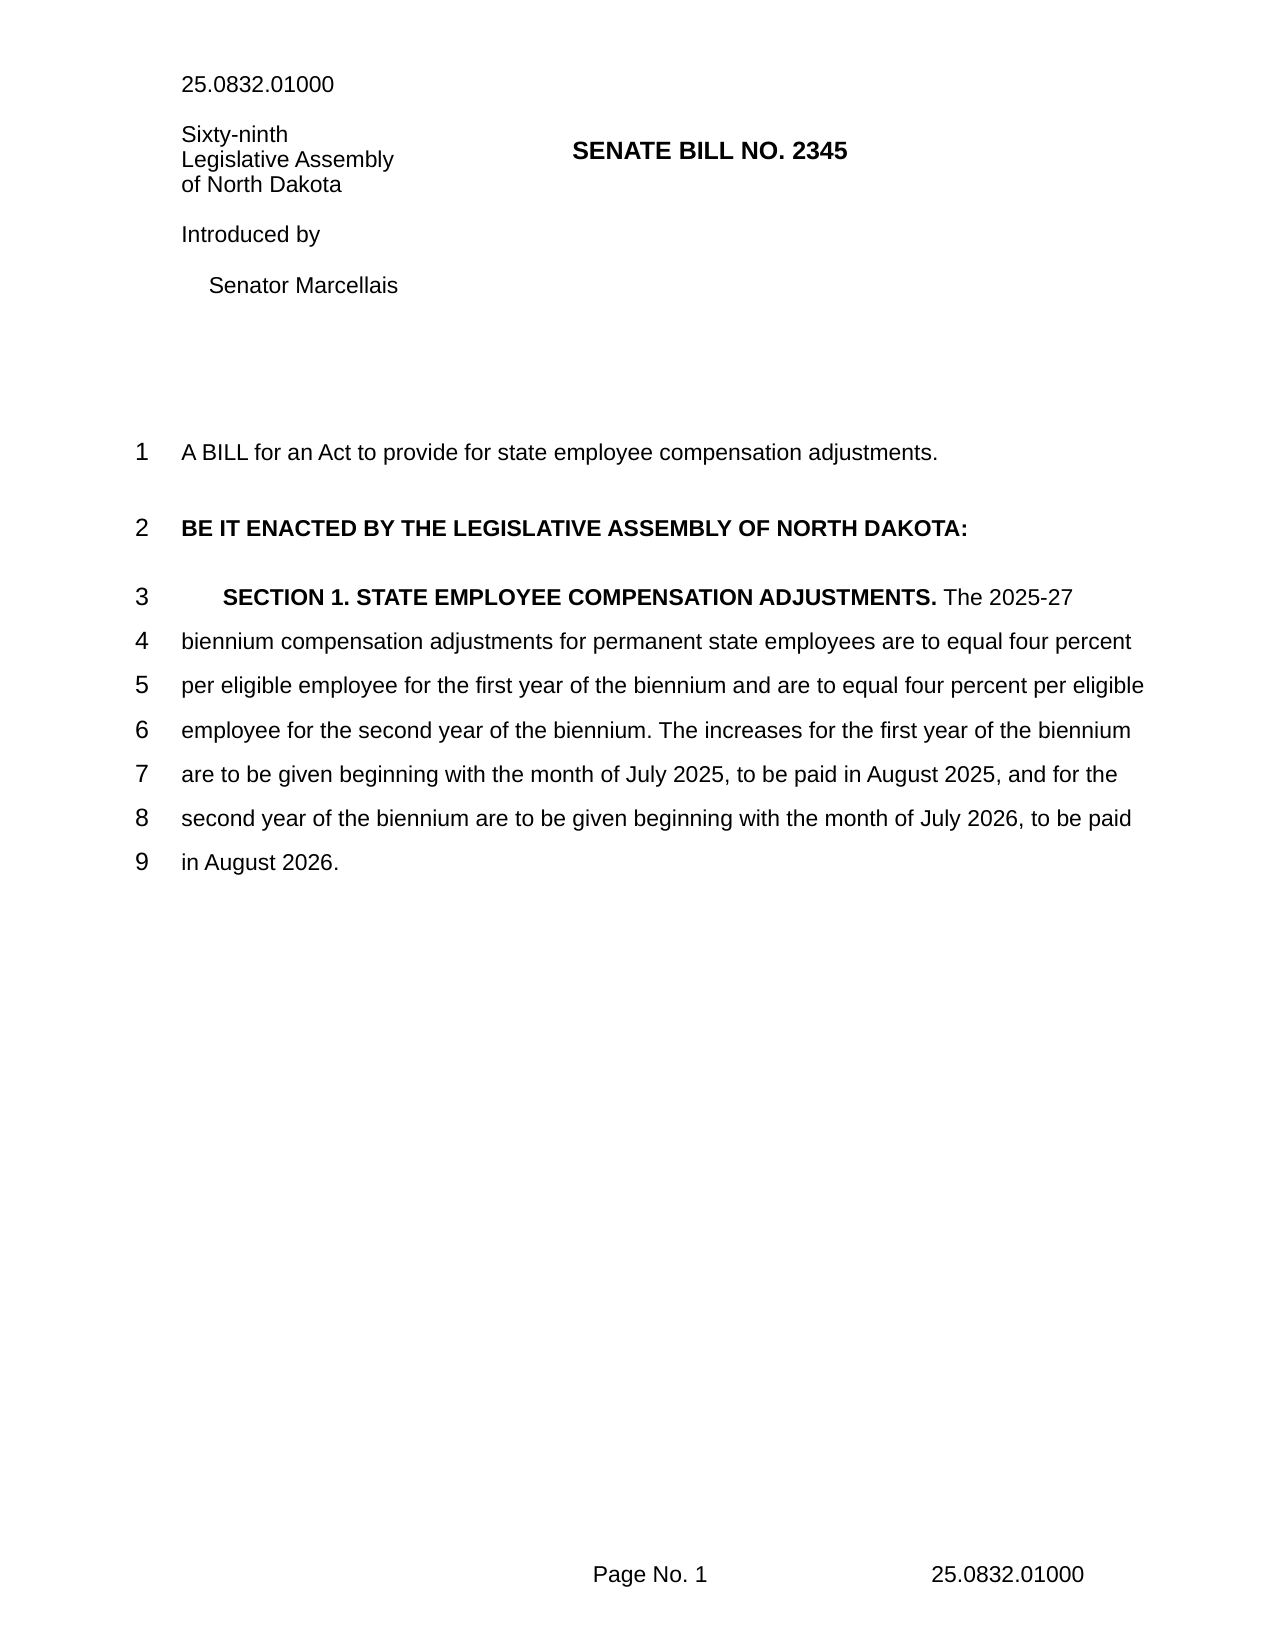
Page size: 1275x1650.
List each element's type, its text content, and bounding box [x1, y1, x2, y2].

text BE IT ENACTED BY THE LEGISLATIVE ASSEMBLY OF NORTH DAKOTA: [181, 501, 1154, 545]
text . [181, 73, 1154, 133]
title BILL NO. [565, 136, 848, 165]
text of North Dakota [181, 173, 1154, 198]
text Introduced by [181, 223, 1154, 248]
text Legislative Assembly [181, 148, 1154, 173]
title A BILL for an Act to provide for state employee compensation adjustments. [181, 425, 1154, 469]
text SECTION 1. STATE EMPLOYEE COMPENSATION ADJUSTMENTS. The 2025‑27 biennium compensation adjustments for permanent state employees are to equal four percent per eligible employee for the first year of the biennium and are to equal four percent per eligible employee for the second year of the biennium. The increases for the first year of the biennium are to be given beginning with the month of July 2025, to be paid in August 2025, and for the second year of the biennium are to be given beginning with the month of July 2026, to be paid in August 2026. [181, 570, 1154, 880]
text Senator Marcellais [208, 275, 1154, 298]
